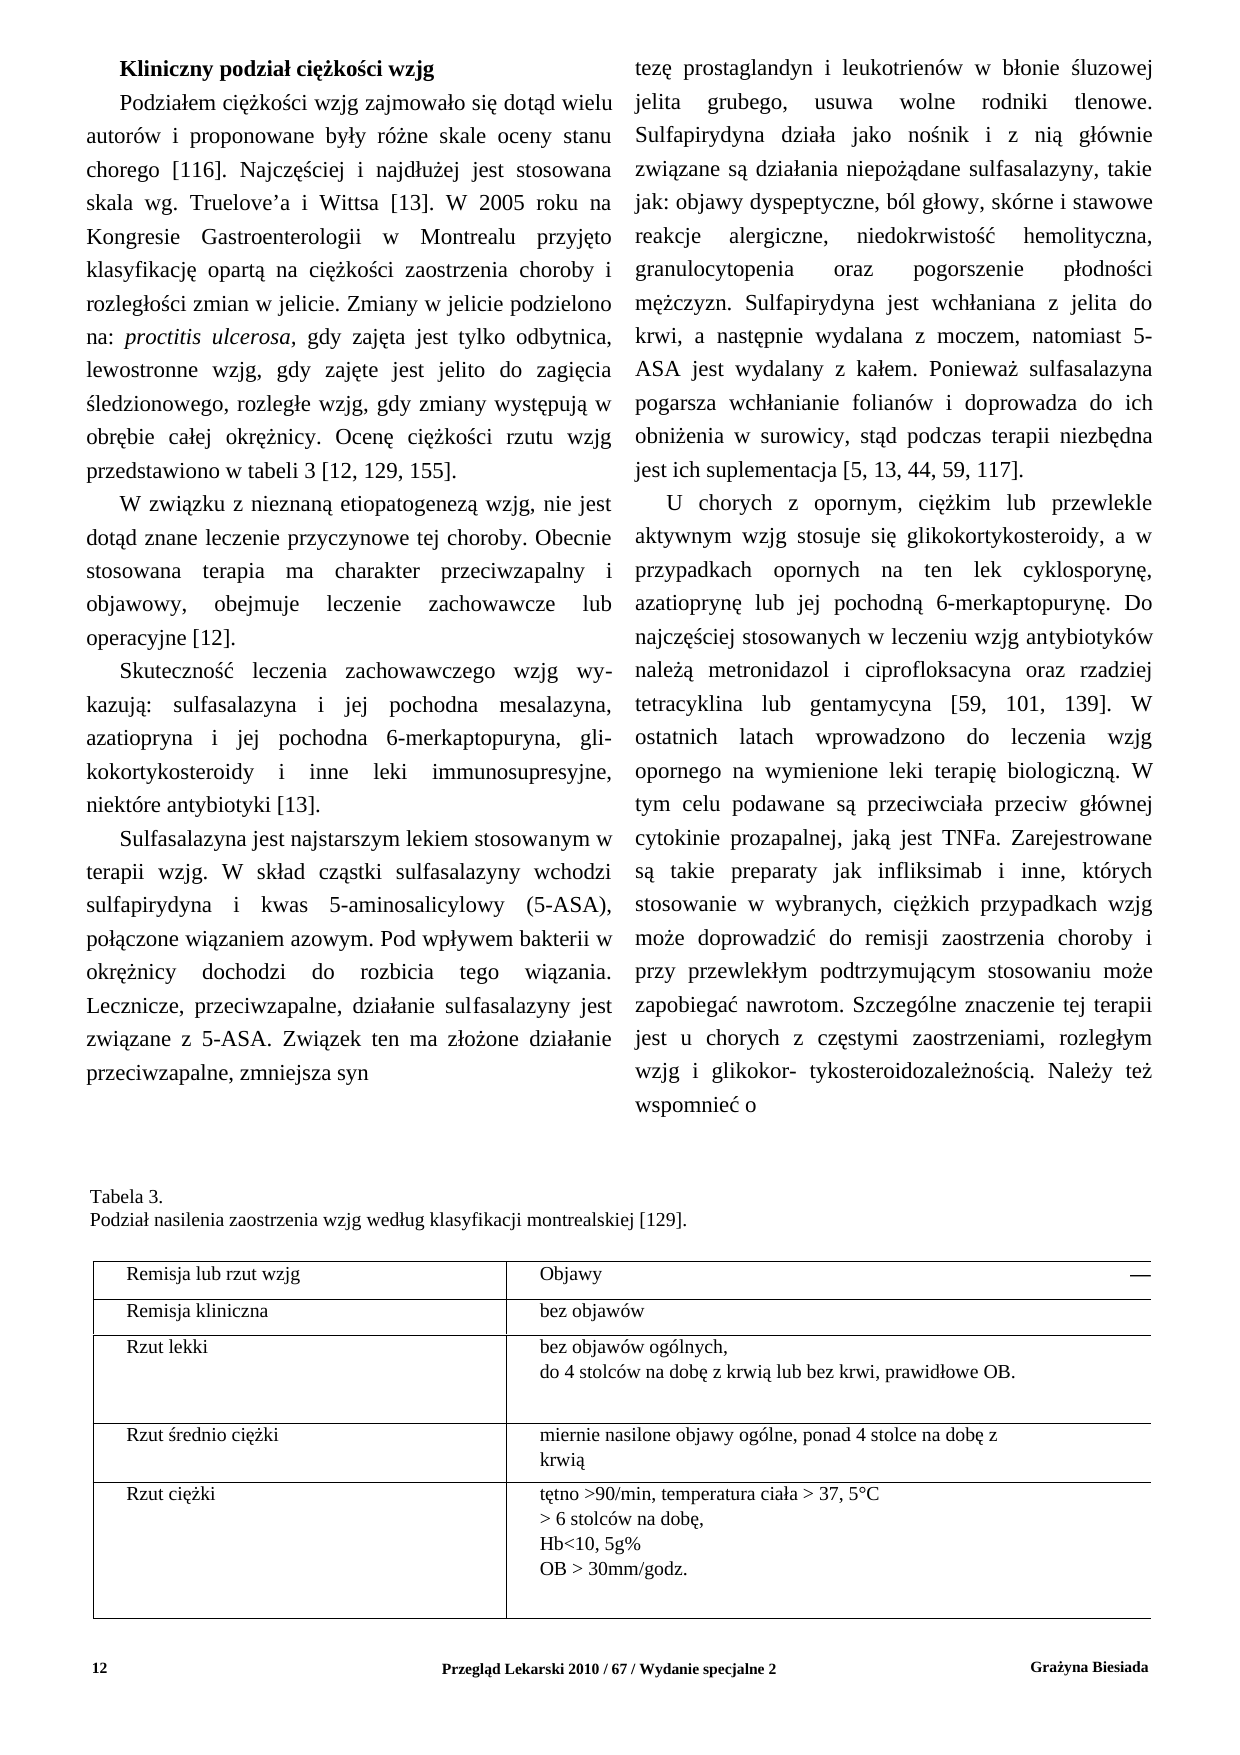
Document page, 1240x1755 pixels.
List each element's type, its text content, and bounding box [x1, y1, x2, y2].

text Sulfasalazyna jest najstarszym lekiem stosowa­nym w terapii wzjg. W skład cząstki sulfasalazyny wchodzi sulfapirydyna i kwas 5-aminosalicylowy (5-ASA), połączone wiązaniem azowym. Pod wpły­wem bakterii w okrężnicy dochodzi do rozbicia tego wiązania. Lecznicze, przeciwzapalne, działanie sul­fasalazyny jest związane z 5-ASA. Związek ten ma złożone działanie przeciwzapalne, zmniejsza syn­ [86, 824, 612, 1085]
subtitle Kliniczny podział ciężkości wzjg [86, 56, 612, 82]
text Przegląd Lekarski 2010 / 67 / Wydanie specjalne 2 [442, 1659, 807, 1677]
text 12 [92, 1659, 112, 1677]
table_cell tętno >90/min, temperatura ciała > 37, 5°C > 6 stolców na dobę, Hb<10, 5g% OB > 30mm/godz. [507, 1483, 1151, 1618]
table_cell bez objawów [507, 1300, 1151, 1334]
table_cell Remisja kliniczna [94, 1300, 506, 1334]
text Grażyna Biesiada [1026, 1657, 1152, 1675]
table_cell Rzut ciężki [94, 1483, 506, 1618]
text U chorych z opornym, ciężkim lub przewlekle aktywnym wzjg stosuje się glikokortykosteroidy, a w przypadkach opornych na ten lek cyklosporynę, azatioprynę lub jej pochodną 6-merkaptopurynę. Do najczęściej stosowanych w leczeniu wzjg an­tybiotyków należą metronidazol i ciprofloksacyna oraz rzadziej tetracyklina lub gentamycyna [59, 101, 139]. W ostatnich latach wprowadzono do leczenia wzjg opornego na wymienione leki terapię biolo­giczną. W tym celu podawane są przeciwciała prze­ciw głównej cytokinie prozapalnej, jaką jest TNFa. Zarejestrowane są takie preparaty jak infliksimab i inne, których stosowanie w wybranych, ciężkich przypadkach wzjg może doprowadzić do remisji zaostrzenia choroby i przy przewlekłym podtrzy­mującym stosowaniu może zapobiegać nawrotom. Szczególne znaczenie tej terapii jest u chorych z częstymi zaostrzeniami, rozległym wzjg i glikokor- tykosteroidozależnością. Należy też wspomnieć o [635, 489, 1153, 1117]
table_cell [1020, 1336, 1151, 1423]
text Skuteczność leczenia zachowawczego wzjg wy­kazują: sulfasalazyna i jej pochodna mesalazyna, azatiopryna i jej pochodna 6-merkaptopuryna, gli- kokortykosteroidy i inne leki immunosupresyjne, niektóre antybiotyki [13]. [86, 657, 612, 817]
table_header Remisja lub rzut wzjg [94, 1262, 506, 1299]
table_cell miernie nasilone objawy ogólne, ponad 4 stolce na dobę z krwią [507, 1424, 1020, 1482]
table_cell bez objawów ogólnych, do 4 stolców na dobę z krwią lub bez krwi, prawidłowe OB. [507, 1336, 1020, 1423]
table_cell [1020, 1424, 1151, 1482]
text Podziałem ciężkości wzjg zajmowało się do­tąd wielu autorów i proponowane były różne skale oceny stanu chorego [116]. Najczęściej i najdłużej jest stosowana skala wg. Truelove’a i Wittsa [13]. W 2005 roku na Kongresie Gastroenterologii w Montrealu przyjęto klasyfikację opartą na ciężkości zaostrzenia choroby i rozległości zmian w jelicie. Zmiany w jelicie podzielono na: proctitis ulcerosa, gdy zajęta jest tylko odbytnica, lewostronne wzjg, gdy zajęte jest jelito do zagięcia śledzionowego, rozległe wzjg, gdy zmiany występują w obrębie ca­łej okrężnicy. Ocenę ciężkości rzutu wzjg przedsta­wiono w tabeli 3 [12, 129, 155]. [86, 89, 612, 483]
text Tabela 3. [89, 1185, 723, 1208]
table_cell Rzut średnio ciężki [94, 1424, 506, 1482]
text W związku z nieznaną etiopatogenezą wzjg, nie jest dotąd znane leczenie przyczynowe tej choroby. Obecnie stosowana terapia ma charakter przeciwza­palny i objawowy, obejmuje leczenie zachowawcze lub operacyjne [12]. [86, 490, 612, 650]
text tezę prostaglandyn i leukotrienów w błonie śluzo­wej jelita grubego, usuwa wolne rodniki tlenowe. Sulfapirydyna działa jako nośnik i z nią głównie związane są działania niepożądane sulfasalazyny, takie jak: objawy dyspeptyczne, ból głowy, skór­ne i stawowe reakcje alergiczne, niedokrwistość hemolityczna, granulocytopenia oraz pogorszenie płodności mężczyzn. Sulfapirydyna jest wchłaniana z jelita do krwi, a następnie wydalana z moczem, natomiast 5-ASA jest wydalany z kałem. Ponieważ sulfasalazyna pogarsza wchłanianie folianów i do­prowadza do ich obniżenia w surowicy, stąd pod­czas terapii niezbędna jest ich suplementacja [5, 13, 44, 59, 117]. [635, 54, 1153, 482]
text Podział nasilenia zaostrzenia wzjg według klasyfikacji montrealskiej [129]. [89, 1208, 723, 1231]
table_cell Rzut lekki [94, 1336, 506, 1423]
table_header Objawy [507, 1262, 1020, 1299]
table_header — [1020, 1262, 1151, 1299]
